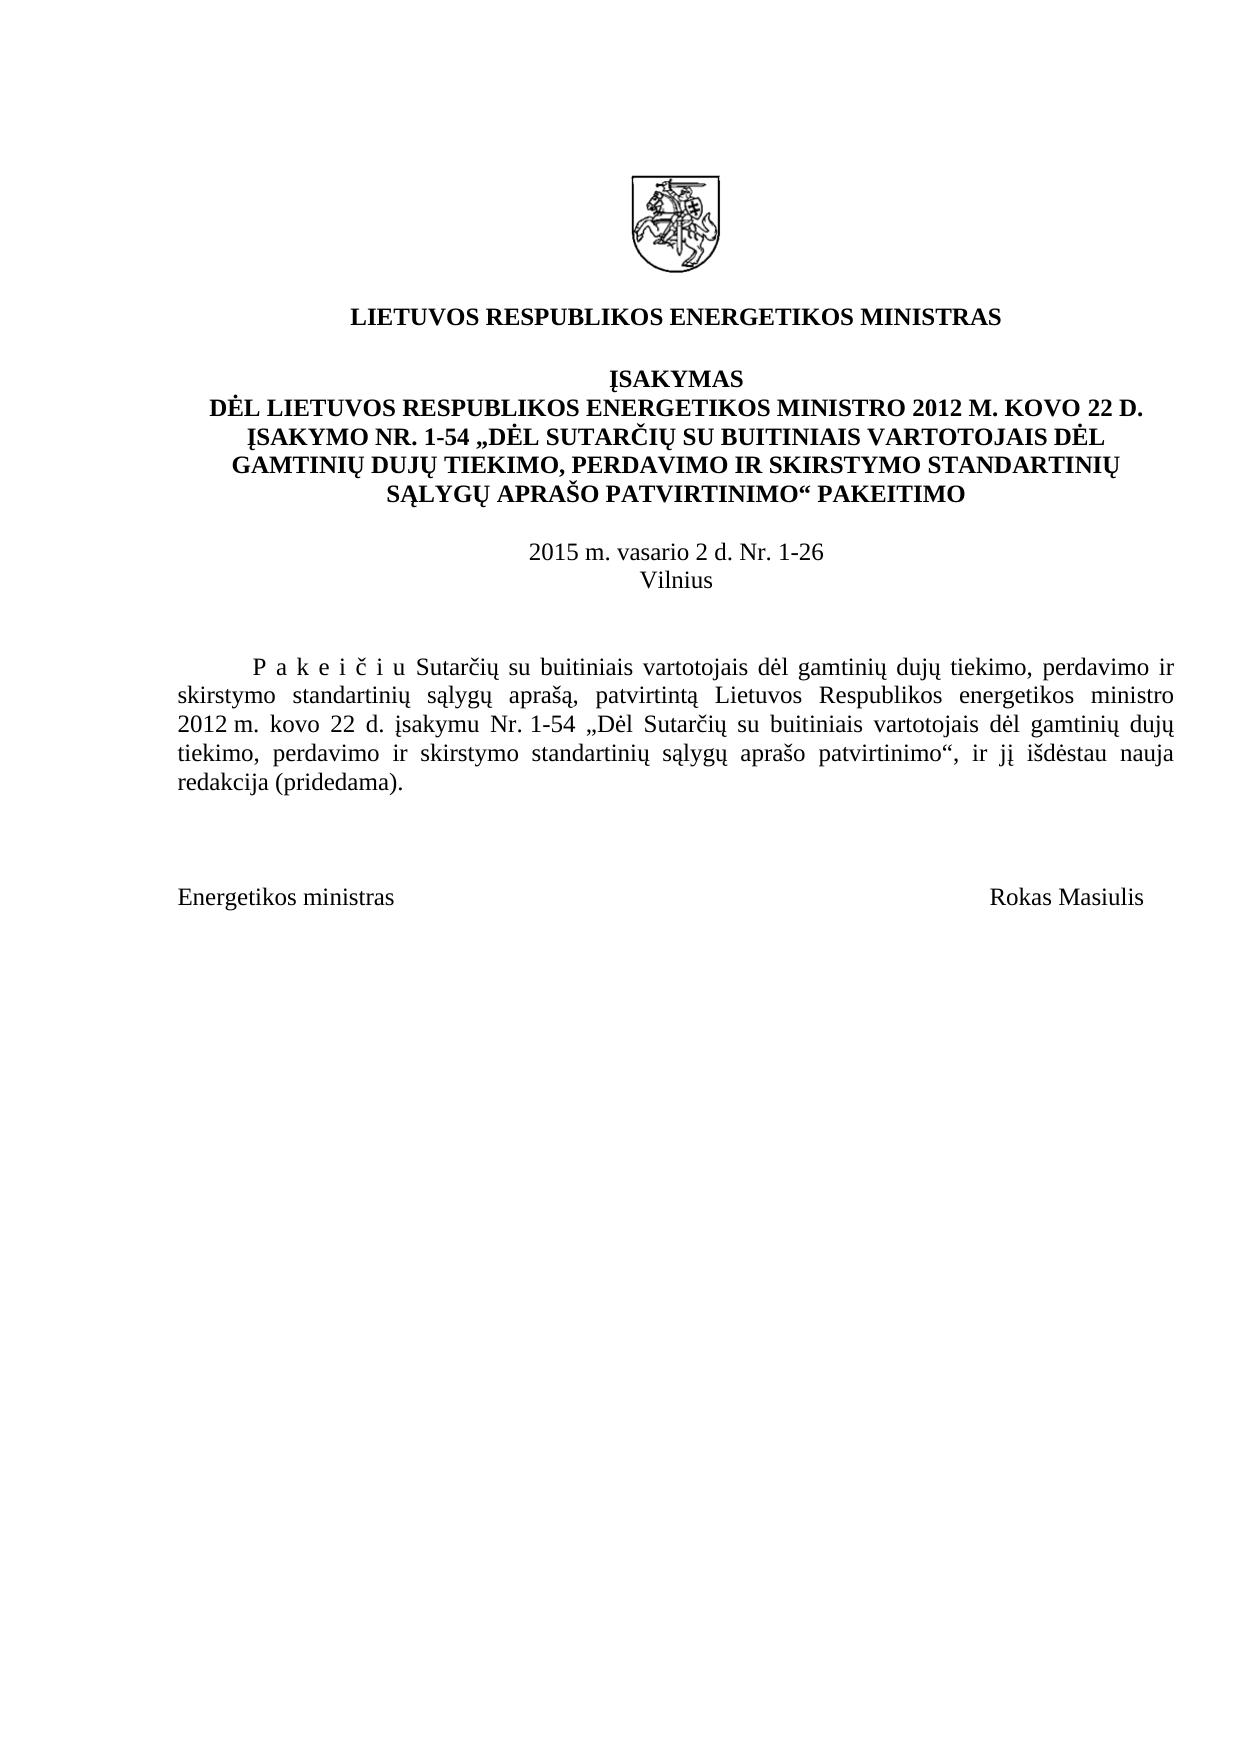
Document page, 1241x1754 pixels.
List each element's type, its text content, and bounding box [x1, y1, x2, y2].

text 2015 m. vasario 2 d. Nr. 1-26 [177, 537, 1175, 565]
text ĮSAKYMAS [177, 364, 1175, 393]
text DĖL lietuvos respublikos energetikos ministro 2012 m. kovo 22 d. įsakymo nr. 1-54 „dėl sutarčių su buitiniais vartotojais dėl gamtinių dujų tiekimo, perdavimo ir skirstymo standartinių sąlygų aprašo patvirtinimo“ pakeitimo [177, 393, 1175, 508]
text P a k e i č i u Sutarčių su buitiniais vartotojais dėl gamtinių dujų tiekimo, perdavimo ir skirstymo standartinių sąlygų aprašą, patvirtintą Lietuvos Respublikos energetikos ministro 2012 m. kovo 22 d. įsakymu Nr. 1-54 „Dėl Sutarčių su buitiniais vartotojais dėl gamtinių dujų tiekimo, perdavimo ir skirstymo standartinių sąlygų aprašo patvirtinimo“, ir jį išdėstau nauja redakcija (pridedama). [177, 652, 1175, 795]
text Vilnius [177, 565, 1175, 594]
text Energetikos ministras Rokas Masiulis [177, 882, 1175, 910]
text LIETUVOS RESPUBLIKOS ENERGETIKOS MINISTRAS [177, 302, 1175, 331]
